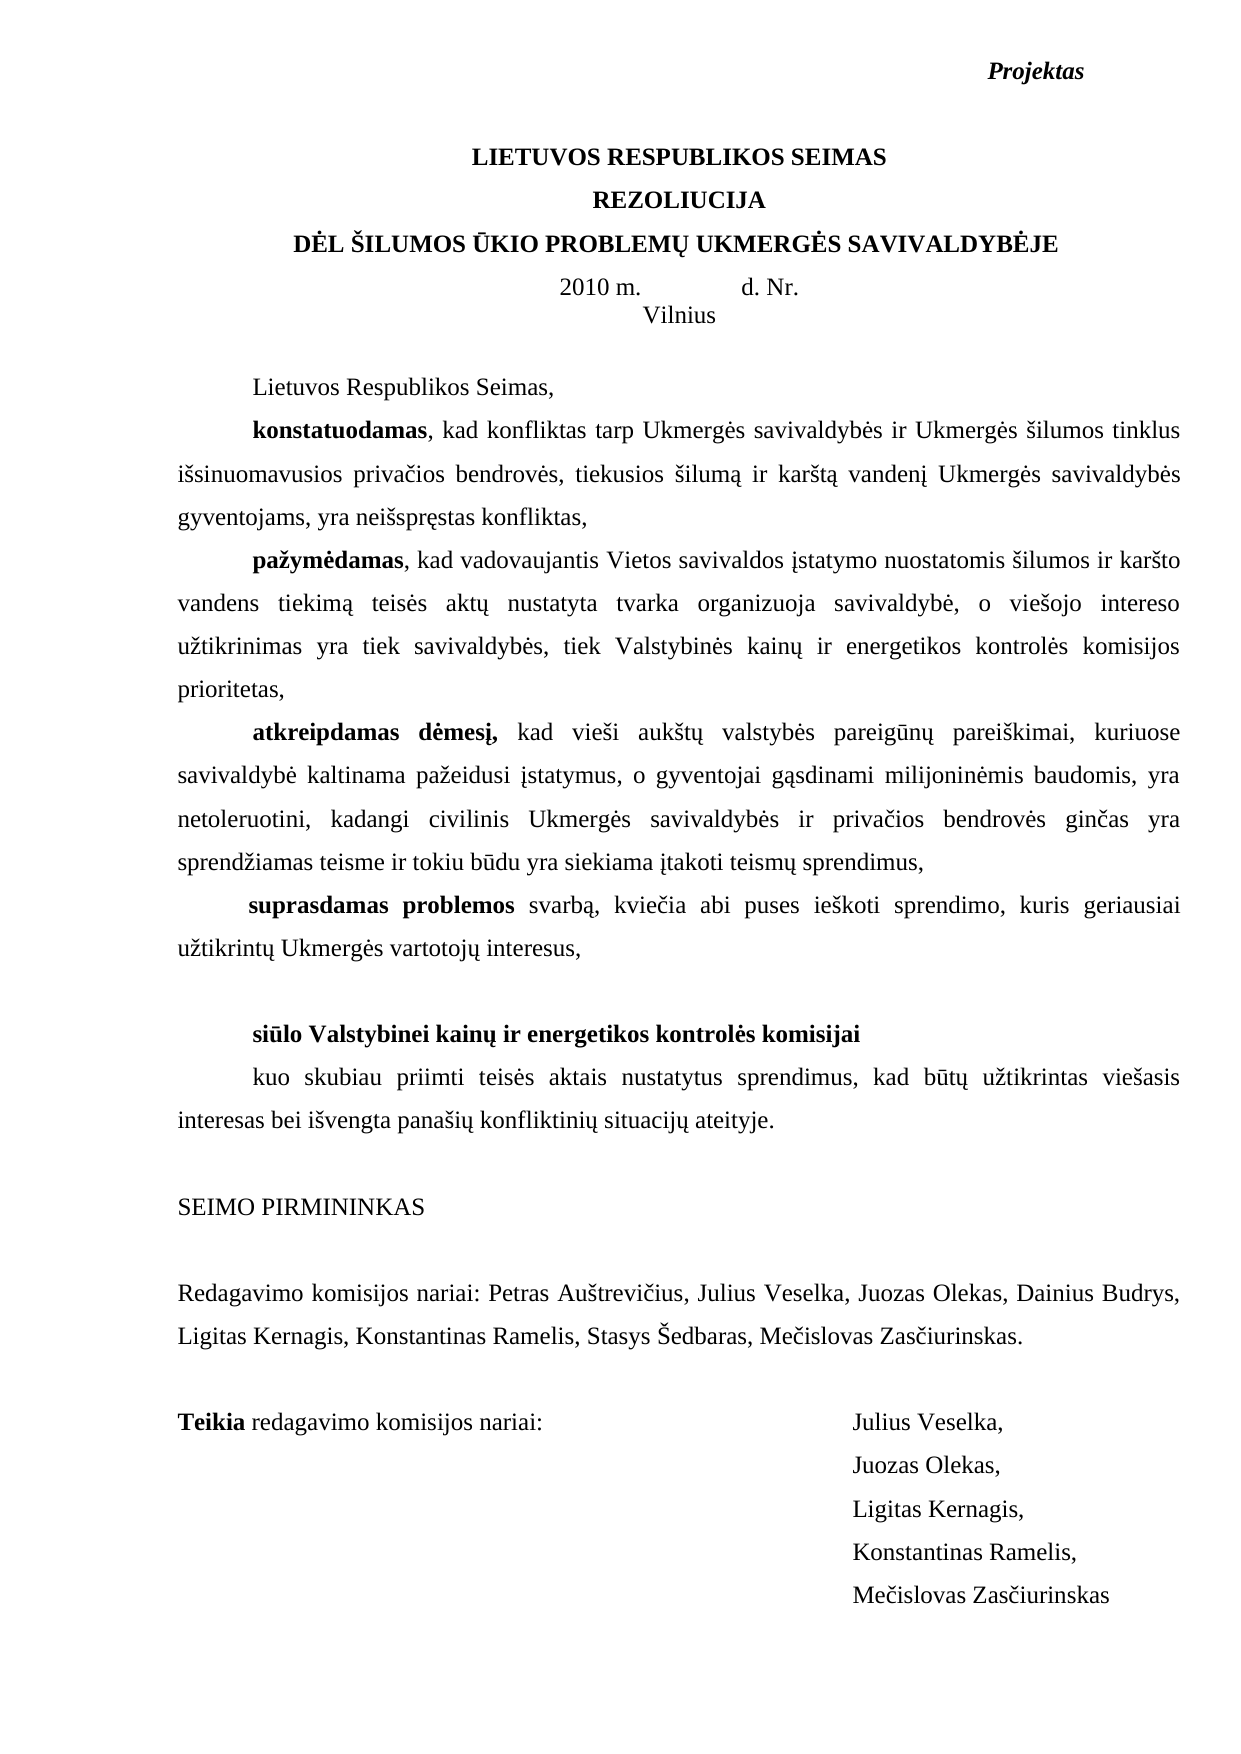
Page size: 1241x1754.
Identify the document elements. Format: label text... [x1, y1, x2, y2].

text atkreipdamas dėmesį, kad vieši aukštų valstybės pareigūnų pareiškimai, kuriuose savivaldybė kaltinama pažeidusi įstatymus, o gyventojai gąsdinami milijoninėmis baudomis, yra netoleruotini, kadangi civilinis Ukmergės savivaldybės ir privačios bendrovės ginčas yra sprendžiamas teisme ir tokiu būdu yra siekiama įtakoti teismų sprendimus, [177, 717, 1181, 876]
text siūlo Valstybinei kainų ir energetikos kontrolės komisijai [177, 1019, 1181, 1048]
text kuo skubiau priimti teisės aktais nustatytus sprendimus, kad būtų užtikrintas viešasis interesas bei išvengta panašių konfliktinių situacijų ateityje. [177, 1062, 1181, 1134]
text 2010 m. d. Nr. [177, 272, 1181, 301]
text Vilnius [177, 301, 1181, 329]
text Projektas [852, 56, 1181, 128]
text konstatuodamas, kad konfliktas tarp Ukmergės savivaldybės ir Ukmergės šilumos tinklus išsinuomavusios privačios bendrovės, tiekusios šilumą ir karštą vandenį Ukmergės savivaldybės gyventojams, yra neišspręstas konfliktas, [177, 416, 1181, 531]
text Redagavimo komisijos nariai: Petras Auštrevičius, Julius Veselka, Juozas Olekas, Dainius Budrys, Ligitas Kernagis, Konstantinas Ramelis, Stasys Šedbaras, Mečislovas Zasčiurinskas. [177, 1278, 1181, 1350]
text DĖL ŠILUMOS ŪKIO PROBLEMŲ UKMERGĖS SAVIVALDYBĖJE [177, 229, 1181, 257]
text Juozas Olekas, [717, 1451, 1181, 1479]
text Ligitas Kernagis, [717, 1494, 1181, 1522]
text pažymėdamas, kad vadovaujantis Vietos savivaldos įstatymo nuostatomis šilumos ir karšto vandens tiekimą teisės aktų nustatyta tvarka organizuoja savivaldybė, o viešojo intereso užtikrinimas yra tiek savivaldybės, tiek Valstybinės kainų ir energetikos kontrolės komisijos prioritetas, [177, 545, 1181, 703]
text suprasdamas problemos svarbą, kviečia abi puses ieškoti sprendimo, kuris geriausiai užtikrintų Ukmergės vartotojų interesus, [177, 890, 1181, 962]
text Seimo pirmininkas [177, 1192, 1181, 1221]
text Teikia redagavimo komisijos nariai: Julius Veselka, [177, 1407, 1181, 1436]
text Mečislovas Zasčiurinskas [717, 1580, 1181, 1652]
text REZOLIUCIJA [177, 186, 1181, 214]
text LIETUVOS RESPUBLIKOS SEIMAS [177, 142, 1181, 171]
text Konstantinas Ramelis, [717, 1537, 1181, 1566]
text Lietuvos Respublikos Seimas, [177, 372, 1181, 401]
